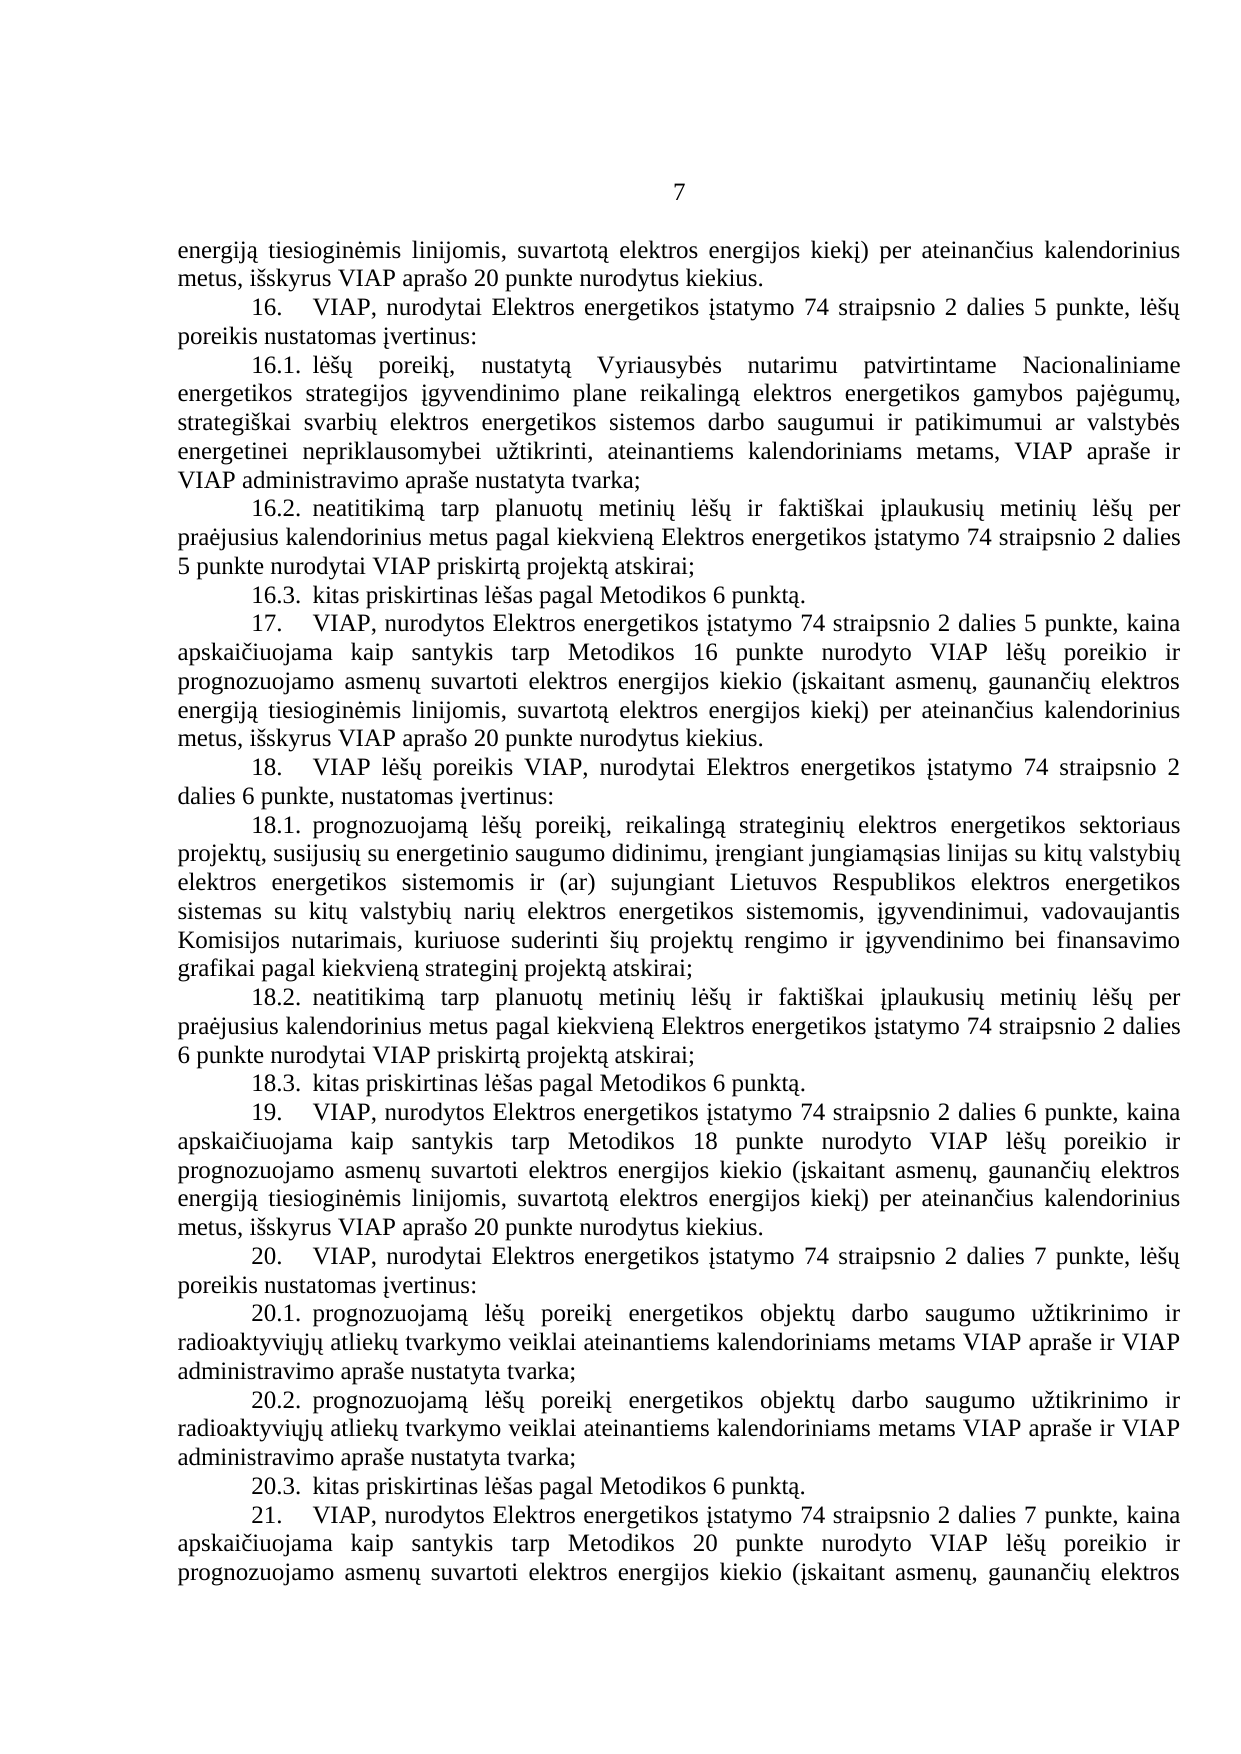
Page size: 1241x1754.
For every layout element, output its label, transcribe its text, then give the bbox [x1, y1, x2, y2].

text 20.3. kitas priskirtinas lėšas pagal Metodikos 6 punktą. [177, 1471, 1181, 1500]
text 17. VIAP, nurodytos Elektros energetikos įstatymo 74 straipsnio 2 dalies 5 punkte, kaina apskaičiuojama kaip santykis tarp Metodikos 16 punkte nurodyto VIAP lėšų poreikio ir prognozuojamo asmenų suvartoti elektros energijos kiekio (įskaitant asmenų, gaunančių elektros energiją tiesioginėmis linijomis, suvartotą elektros energijos kiekį) per ateinančius kalendorinius metus, išskyrus VIAP aprašo 20 punkte nurodytus kiekius. [177, 608, 1181, 752]
text 20. VIAP, nurodytai Elektros energetikos įstatymo 74 straipsnio 2 dalies 7 punkte, lėšų poreikis nustatomas įvertinus: [177, 1241, 1181, 1298]
text 21. VIAP, nurodytos Elektros energetikos įstatymo 74 straipsnio 2 dalies 7 punkte, kaina apskaičiuojama kaip santykis tarp Metodikos 20 punkte nurodyto VIAP lėšų poreikio ir prognozuojamo asmenų suvartoti elektros energijos kiekio (įskaitant asmenų, gaunančių elektros [177, 1500, 1181, 1586]
text 18.3. kitas priskirtinas lėšas pagal Metodikos 6 punktą. [177, 1068, 1181, 1097]
text 16.1. lėšų poreikį, nustatytą Vyriausybės nutarimu patvirtintame Nacionaliniame energetikos strategijos įgyvendinimo plane reikalingą elektros energetikos gamybos pajėgumų, strategiškai svarbių elektros energetikos sistemos darbo saugumui ir patikimumui ar valstybės energetinei nepriklausomybei užtikrinti, ateinantiems kalendoriniams metams, VIAP apraše ir VIAP administravimo apraše nustatyta tvarka; [177, 350, 1181, 493]
text 18.1. prognozuojamą lėšų poreikį, reikalingą strateginių elektros energetikos sektoriaus projektų, susijusių su energetinio saugumo didinimu, įrengiant jungiamąsias linijas su kitų valstybių elektros energetikos sistemomis ir (ar) sujungiant Lietuvos Respublikos elektros energetikos sistemas su kitų valstybių narių elektros energetikos sistemomis, įgyvendinimui, vadovaujantis Komisijos nutarimais, kuriuose suderinti šių projektų rengimo ir įgyvendinimo bei finansavimo grafikai pagal kiekvieną strateginį projektą atskirai; [177, 810, 1181, 982]
text 16.3. kitas priskirtinas lėšas pagal Metodikos 6 punktą. [177, 580, 1181, 608]
text 20.2. prognozuojamą lėšų poreikį energetikos objektų darbo saugumo užtikrinimo ir radioaktyviųjų atliekų tvarkymo veiklai ateinantiems kalendoriniams metams VIAP apraše ir VIAP administravimo apraše nustatyta tvarka; [177, 1385, 1181, 1471]
text 20.1. prognozuojamą lėšų poreikį energetikos objektų darbo saugumo užtikrinimo ir radioaktyviųjų atliekų tvarkymo veiklai ateinantiems kalendoriniams metams VIAP apraše ir VIAP administravimo apraše nustatyta tvarka; [177, 1298, 1181, 1385]
text energiją tiesioginėmis linijomis, suvartotą elektros energijos kiekį) per ateinančius kalendorinius metus, išskyrus VIAP aprašo 20 punkte nurodytus kiekius. [177, 235, 1181, 292]
text 16.2. neatitikimą tarp planuotų metinių lėšų ir faktiškai įplaukusių metinių lėšų per praėjusius kalendorinius metus pagal kiekvieną Elektros energetikos įstatymo 74 straipsnio 2 dalies 5 punkte nurodytai VIAP priskirtą projektą atskirai; [177, 493, 1181, 580]
text 16. VIAP, nurodytai Elektros energetikos įstatymo 74 straipsnio 2 dalies 5 punkte, lėšų poreikis nustatomas įvertinus: [177, 292, 1181, 350]
text 18. VIAP lėšų poreikis VIAP, nurodytai Elektros energetikos įstatymo 74 straipsnio 2 dalies 6 punkte, nustatomas įvertinus: [177, 752, 1181, 810]
text 18.2. neatitikimą tarp planuotų metinių lėšų ir faktiškai įplaukusių metinių lėšų per praėjusius kalendorinius metus pagal kiekvieną Elektros energetikos įstatymo 74 straipsnio 2 dalies 6 punkte nurodytai VIAP priskirtą projektą atskirai; [177, 982, 1181, 1068]
text 19. VIAP, nurodytos Elektros energetikos įstatymo 74 straipsnio 2 dalies 6 punkte, kaina apskaičiuojama kaip santykis tarp Metodikos 18 punkte nurodyto VIAP lėšų poreikio ir prognozuojamo asmenų suvartoti elektros energijos kiekio (įskaitant asmenų, gaunančių elektros energiją tiesioginėmis linijomis, suvartotą elektros energijos kiekį) per ateinančius kalendorinius metus, išskyrus VIAP aprašo 20 punkte nurodytus kiekius. [177, 1097, 1181, 1241]
